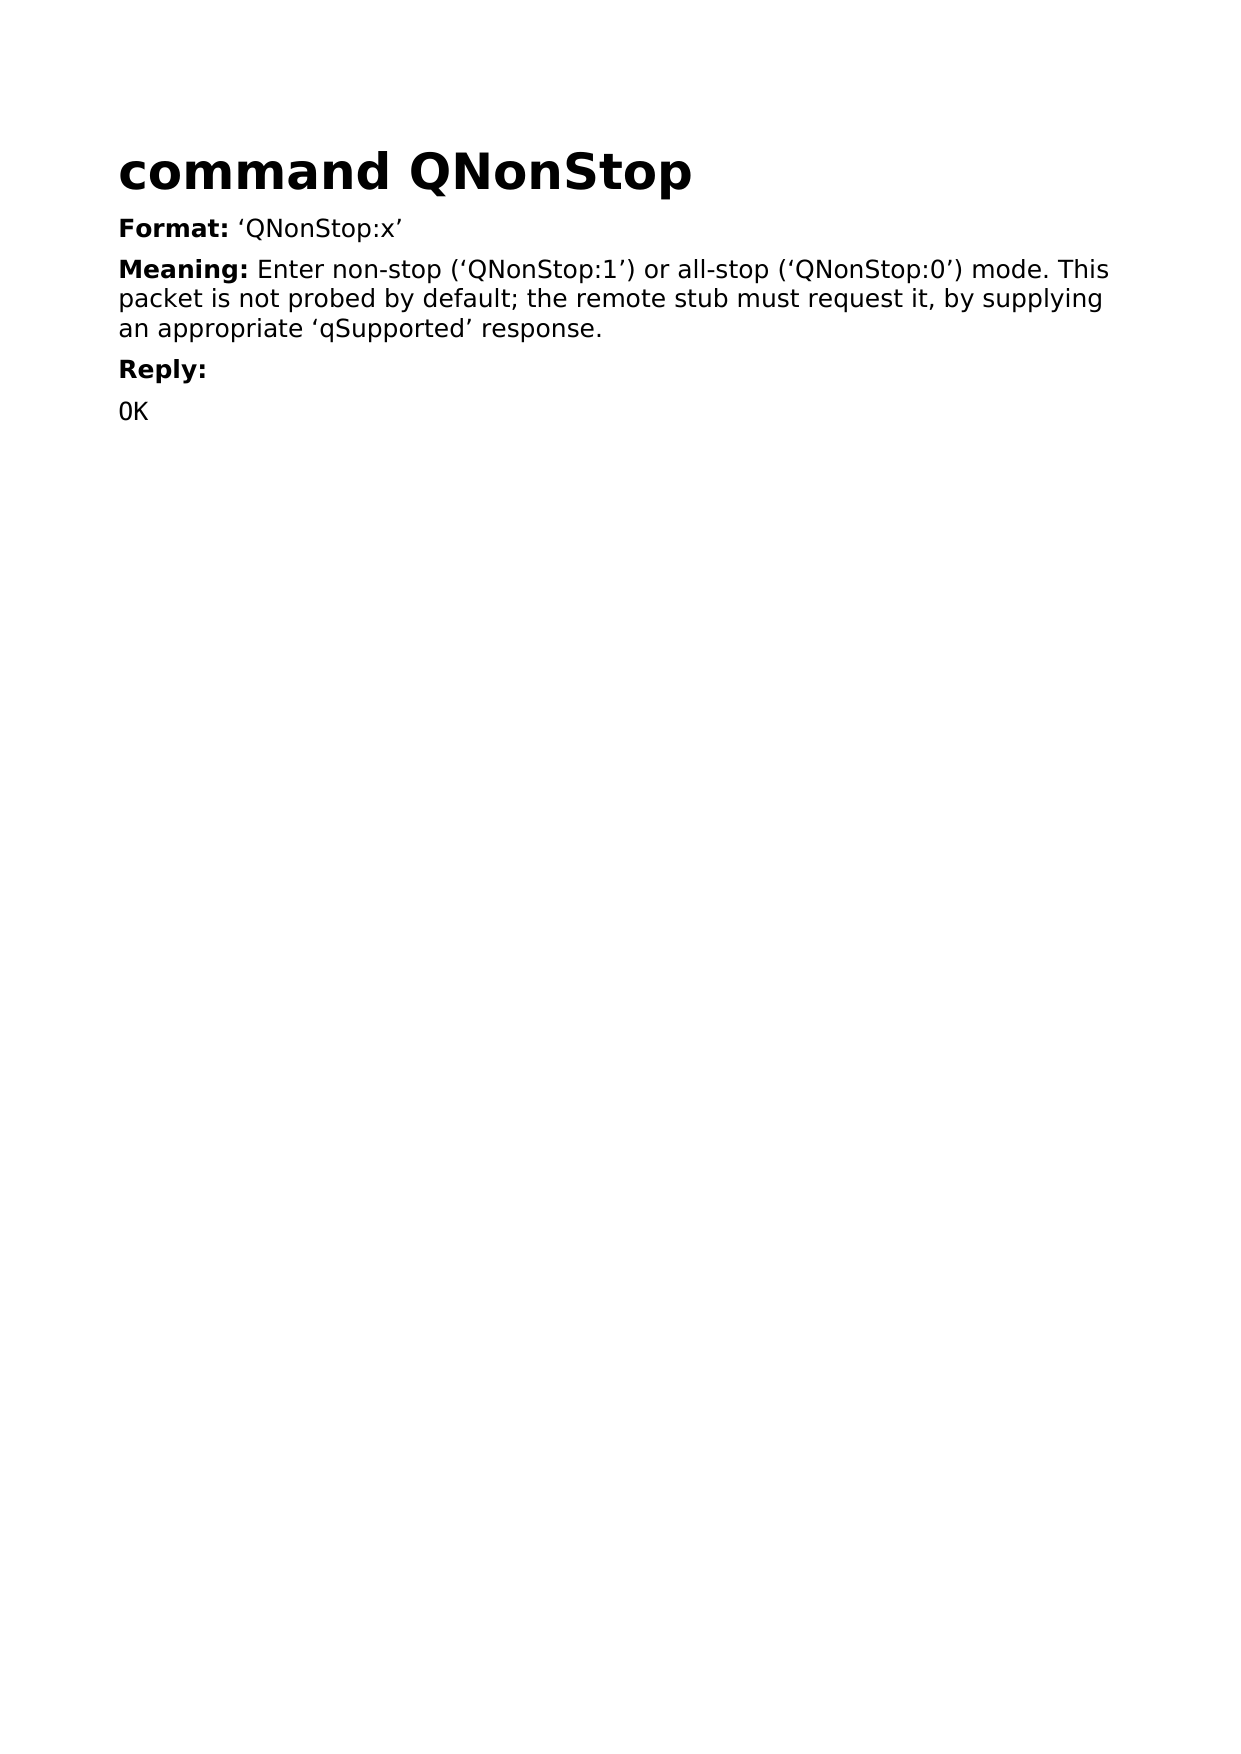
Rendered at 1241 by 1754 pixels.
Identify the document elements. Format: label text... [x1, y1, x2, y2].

text OK [118, 397, 1122, 426]
text Reply: [118, 356, 1122, 385]
subtitle command QNonStop [118, 143, 1122, 201]
text Meaning: Enter non-stop (‘QNonStop:1’) or all-stop (‘QNonStop:0’) mode. This packet is not probed by default; the remote stub must request it, by supplying an appropriate ‘qSupported’ response. [118, 256, 1122, 343]
text Format: ‘QNonStop:x’ [118, 214, 1122, 243]
